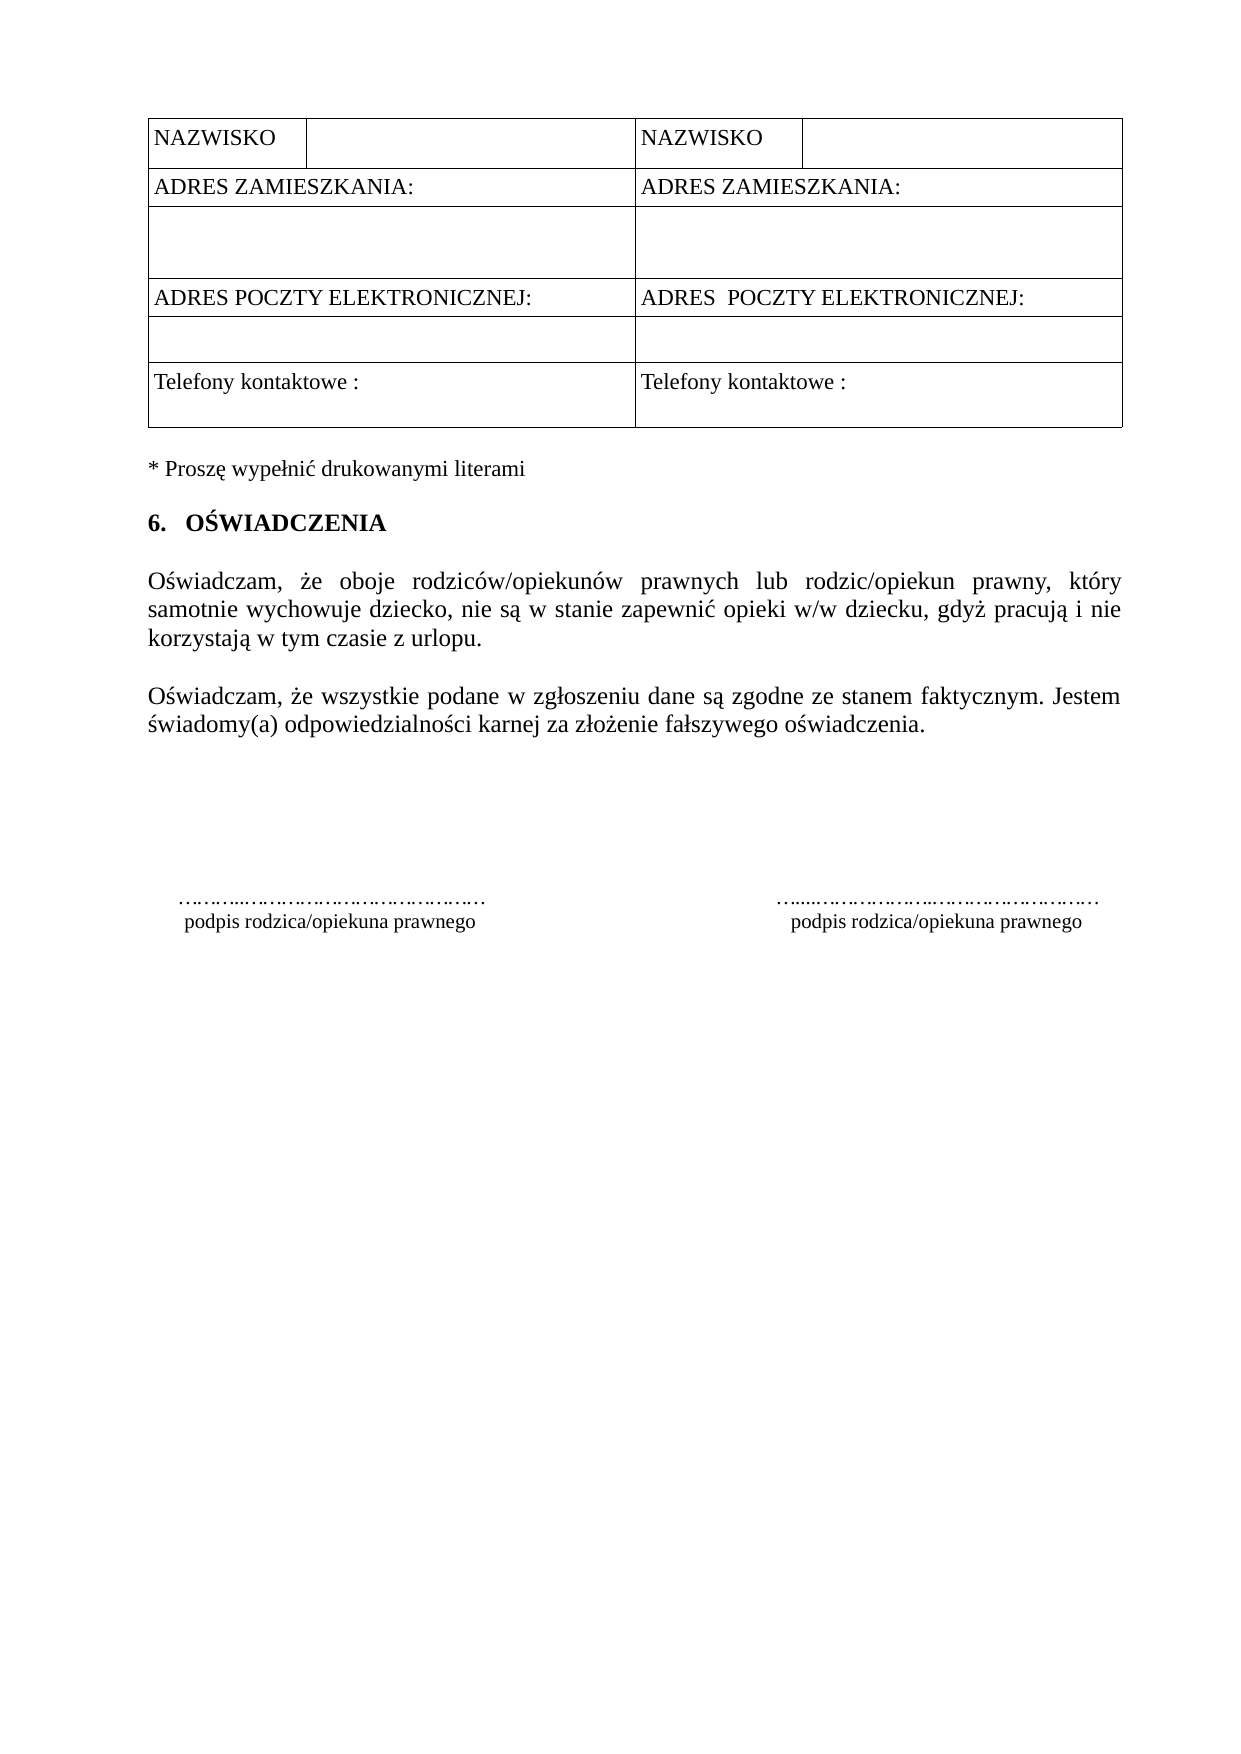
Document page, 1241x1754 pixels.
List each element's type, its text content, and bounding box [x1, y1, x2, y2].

table_cell ADRES ZAMIESZKANIA: [149, 169, 635, 206]
text Oświadczam, że oboje rodziców/opiekunów prawnych lub rodzic/opiekun prawny, który samotnie wychowuje dziecko, nie są w stanie zapewnić opieki w/w dziecku, gdyż pracują i nie korzystają w tym czasie z urlopu. [148, 566, 1122, 652]
table_cell [307, 119, 635, 167]
list OŚWIADCZENIA [148, 508, 1122, 537]
table_cell [149, 317, 635, 362]
table_cell Telefony kontaktowe : [636, 363, 1122, 427]
table_cell [636, 317, 1122, 362]
table_cell NAZWISKO [636, 119, 802, 167]
table_cell Telefony kontaktowe : [149, 363, 635, 427]
table_cell [803, 119, 1122, 167]
table_cell ADRES ZAMIESZKANIA: [636, 169, 1122, 206]
text podpis rodzica/opiekuna prawnego podpis rodzica/opiekuna prawnego [148, 909, 1122, 933]
table_cell [149, 207, 635, 278]
text Oświadczam, że wszystkie podane w zgłoszeniu dane są zgodne ze stanem faktycznym. Jestem świadomy(a) odpowiedzialności karnej za złożenie fałszywego oświadczenia. [148, 681, 1122, 738]
text * Proszę wypełnić drukowanymi literami [148, 456, 1122, 482]
text ………..………………………………… …....……………….……………………… [148, 885, 1122, 909]
table_cell ADRES POCZTY ELEKTRONICZNEJ: [636, 279, 1122, 316]
table_cell NAZWISKO [149, 119, 306, 167]
table_cell ADRES POCZTY ELEKTRONICZNEJ: [149, 279, 635, 316]
table_cell [636, 207, 1122, 278]
